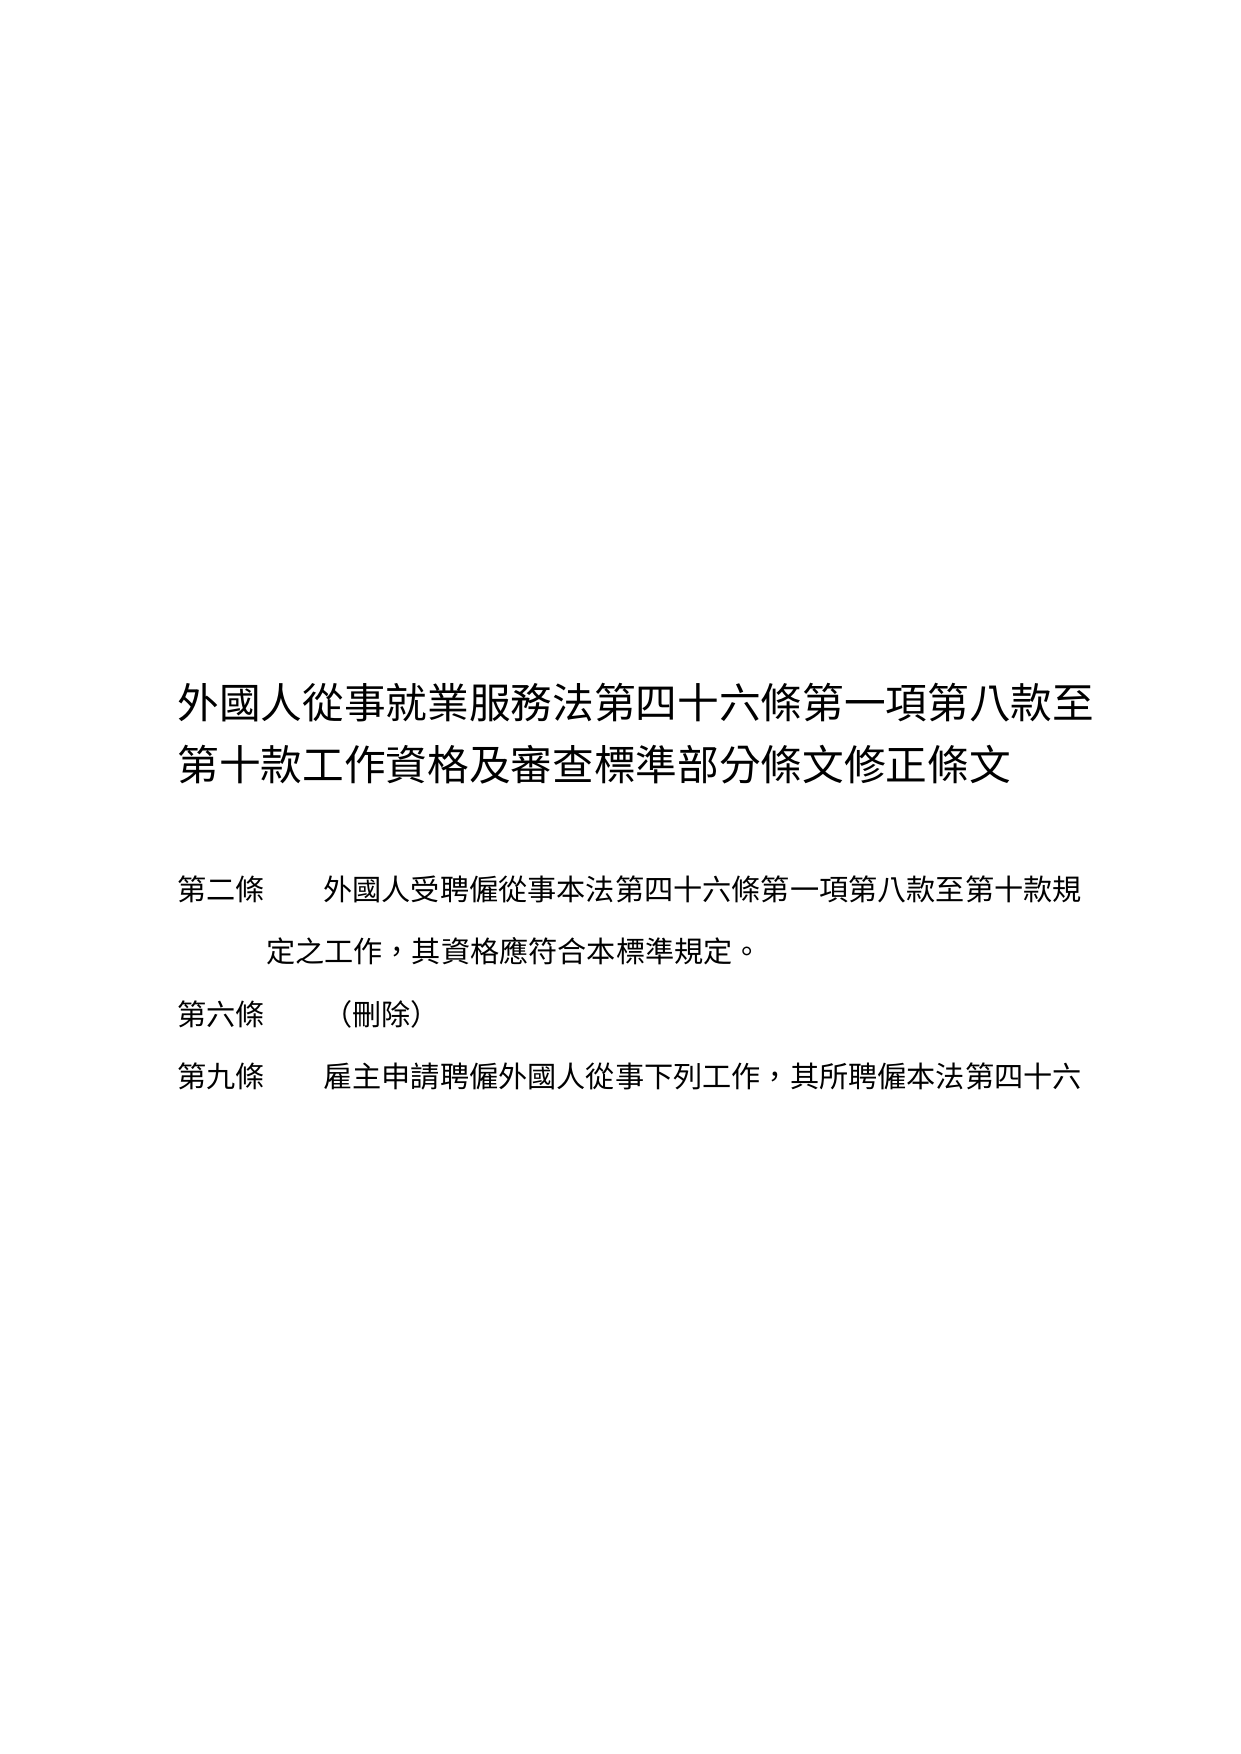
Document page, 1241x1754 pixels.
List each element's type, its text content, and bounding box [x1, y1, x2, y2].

text 第二條 外國人受聘僱從事本法第四十六條第一項第八款至第十款規定之工作，其資格應符合本標準規定。 [177, 846, 1092, 971]
text 第九條 雇主申請聘僱外國人從事下列工作，其所聘僱本法第四十六 [177, 1033, 1092, 1096]
text 外國人從事就業服務法第四十六條第一項第八款至第十款工作資格及審查標準部分條文修正條文 [177, 658, 1107, 783]
text 第六條 （刪除） [177, 971, 1092, 1033]
